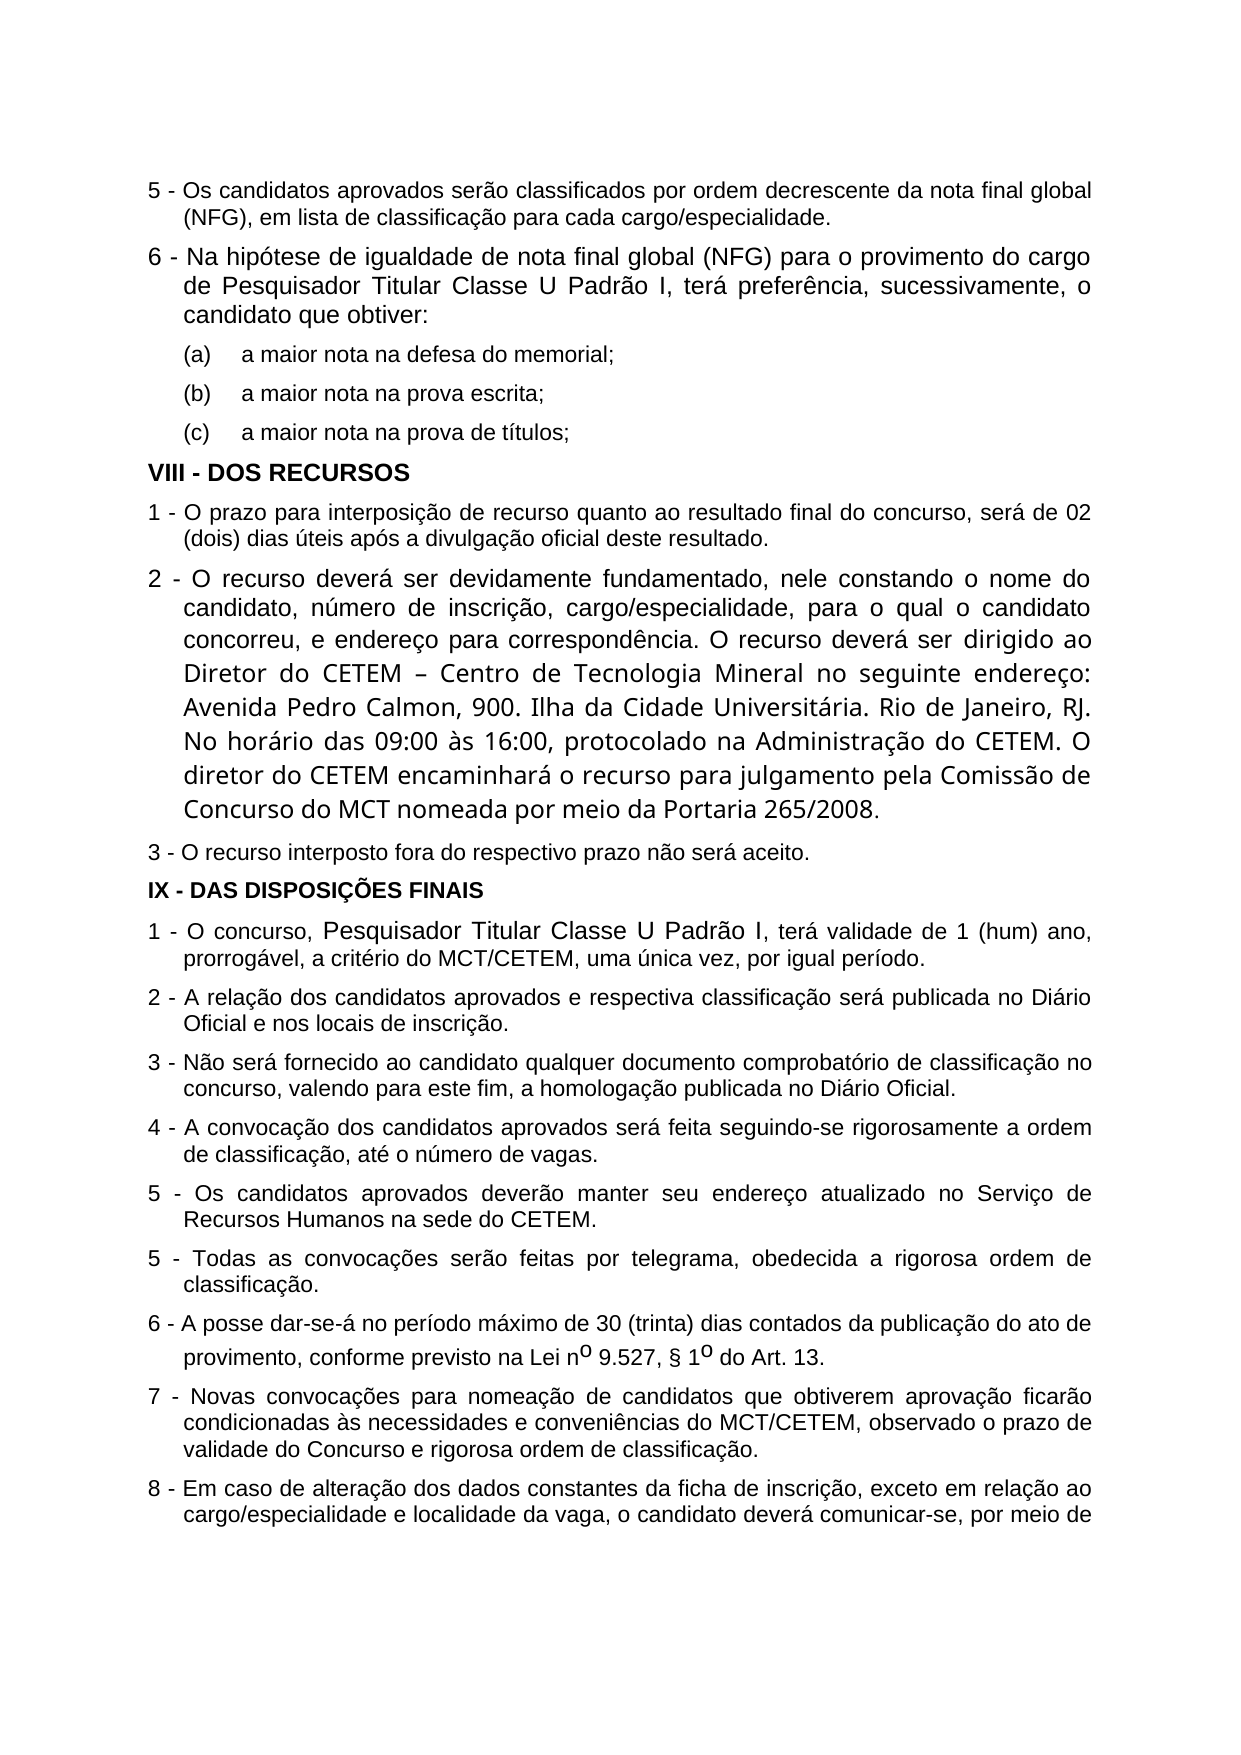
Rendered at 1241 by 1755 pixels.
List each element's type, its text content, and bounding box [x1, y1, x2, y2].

list a maior nota na defesa do memorial; [183, 341, 1093, 367]
text 3 - O recurso interposto fora do respectivo prazo não será aceito. [148, 838, 1093, 865]
text 2 - O recurso deverá ser devidamente fundamentado, nele constando o nome do candidato, número de inscrição, cargo/especialidade, para o qual o candidato concorreu, e endereço para correspondência. O recurso deverá ser dirigido ao Diretor do CETEM – Centro de Tecnologia Mineral no seguinte endereço: Avenida Pedro Calmon, 900. Ilha da Cidade Universitária. Rio de Janeiro, RJ. No horário das 09:00 às 16:00, protocolado na Administração do CETEM. O diretor do CETEM encaminhará o recurso para julgamento pela Comissão de Concurso do MCT nomeada por meio da Portaria 265/2008. [148, 564, 1093, 826]
text 4 - A convocação dos candidatos aprovados será feita seguindo-se rigorosamente a ordem de classificação, até o número de vagas. [148, 1114, 1093, 1167]
text 5 - Os candidatos aprovados serão classificados por ordem decrescente da nota final global (NFG), em lista de classificação para cada cargo/especialidade. [148, 177, 1093, 230]
text IX - DAS DISPOSIÇÕES FINAIS [148, 877, 1093, 904]
text 7 - Novas convocações para nomeação de candidatos que obtiverem aprovação ficarão condicionadas às necessidades e conveniências do MCT/CETEM, observado o prazo de validade do Concurso e rigorosa ordem de classificação. [148, 1383, 1093, 1462]
text 2 - A relação dos candidatos aprovados e respectiva classificação será publicada no Diário Oficial e nos locais de inscrição. [148, 984, 1093, 1037]
text 3 - Não será fornecido ao candidato qualquer documento comprobatório de classificação no concurso, valendo para este fim, a homologação publicada no Diário Oficial. [148, 1049, 1093, 1102]
text 5 - Todas as convocações serão feitas por telegrama, obedecida a rigorosa ordem de classificação. [148, 1245, 1093, 1297]
text 1 - O concurso, Pesquisador Titular Classe U Padrão I, terá validade de 1 (hum) ano, prorrogável, a critério do MCT/CETEM, uma única vez, por igual período. [148, 916, 1093, 971]
text 5 - Os candidatos aprovados deverão manter seu endereço atualizado no Serviço de Recursos Humanos na sede do CETEM. [148, 1179, 1093, 1232]
text 6 - Na hipótese de igualdade de nota final global (NFG) para o provimento do cargo de Pesquisador Titular Classe U Padrão I, terá preferência, sucessivamente, o candidato que obtiver: [148, 242, 1093, 329]
text 1 - O prazo para interposição de recurso quanto ao resultado final do concurso, será de 02 (dois) dias úteis após a divulgação oficial deste resultado. [148, 499, 1093, 552]
text VIII - DOS RECURSOS [148, 458, 1093, 486]
list a maior nota na prova de títulos; [183, 419, 1093, 445]
list a maior nota na prova escrita; [183, 380, 1093, 406]
text 6 - A posse dar-se-á no período máximo de 30 (trinta) dias contados da publicação do ato de provimento, conforme previsto na Lei no 9.527, § 1o do Art. 13. [148, 1310, 1093, 1370]
text 8 - Em caso de alteração dos dados constantes da ficha de inscrição, exceto em relação ao cargo/especialidade e localidade da vaga, o candidato deverá comunicar-se, por meio de [148, 1474, 1093, 1527]
